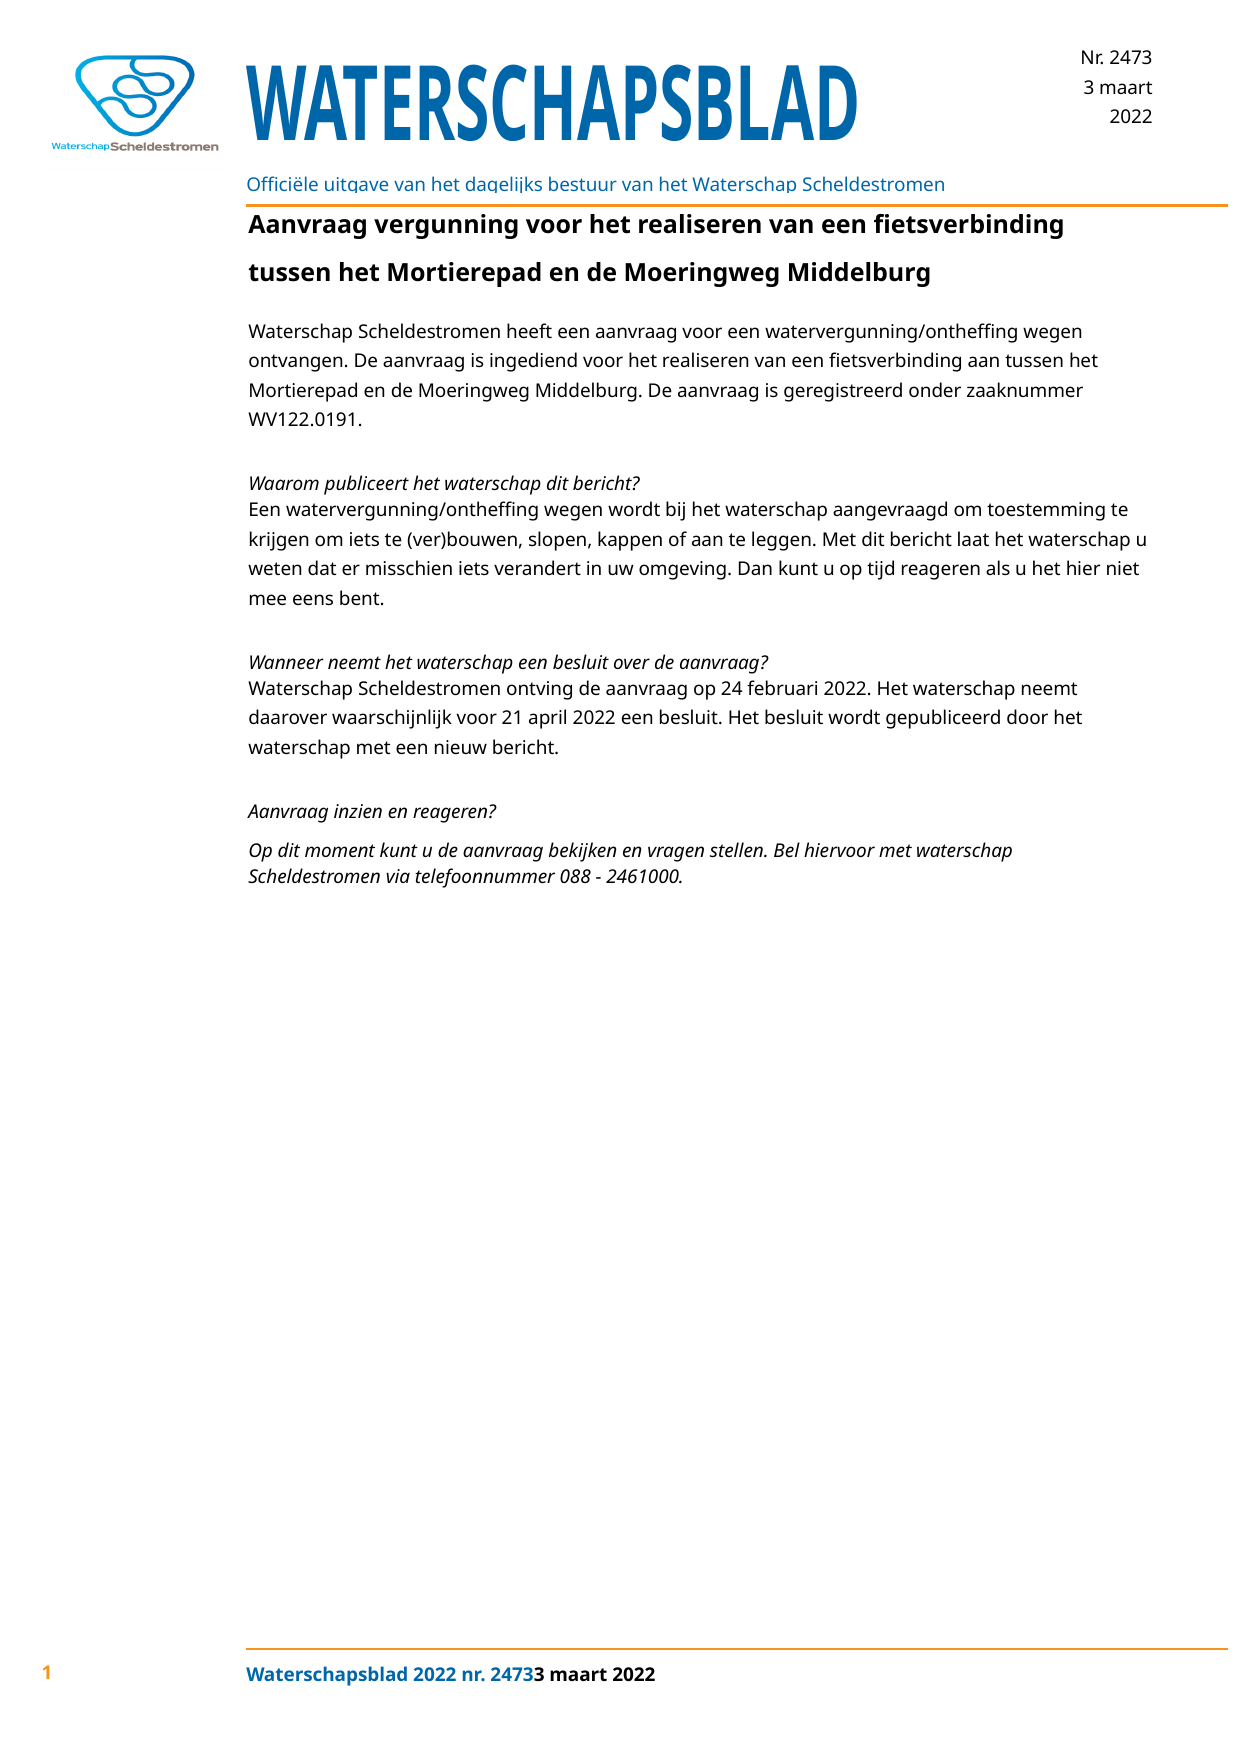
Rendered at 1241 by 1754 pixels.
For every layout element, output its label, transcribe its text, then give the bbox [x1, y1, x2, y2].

text Wanneer neemt het waterschap een besluit over de aanvraag? [248, 649, 1152, 675]
text Waarom publiceert het waterschap dit bericht? [248, 471, 1152, 496]
text Aanvraag vergunning voor het realiseren van een fietsverbinding tussen het Mortierepad en de Moeringweg Middelburg [248, 207, 1152, 288]
text Een watervergunning/ontheffing wegen wordt bij het waterschap aangevraagd om toestemming te krijgen om iets te (ver)bouwen, slopen, kappen of aan te leggen. Met dit bericht laat het waterschap u weten dat er misschien iets verandert in uw omgeving. Dan kunt u op tijd reageren als u het hier niet mee eens bent. [248, 496, 1152, 611]
picture [41, 47, 231, 172]
text Waterschap Scheldestromen heeft een aanvraag voor een watervergunning/ontheffing wegen ontvangen. De aanvraag is ingediend voor het realiseren van een fietsverbinding aan tussen het Mortierepad en de Moeringweg Middelburg. De aanvraag is geregistreerd onder zaaknummer WV122.0191. [248, 318, 1152, 432]
text Op dit moment kunt u de aanvraag bekijken en vragen stellen. Bel hiervoor met waterschap Scheldestromen via telefoonnummer 088 - 2461000. [248, 837, 1152, 889]
text Aanvraag inzien en reageren? [248, 798, 1152, 824]
text Waterschap Scheldestromen ontving de aanvraag op 24 februari 2022. Het waterschap neemt daarover waarschijnlijk voor 21 april 2022 een besluit. Het besluit wordt gepubliceerd door het waterschap met een nieuw bericht. [248, 675, 1152, 760]
